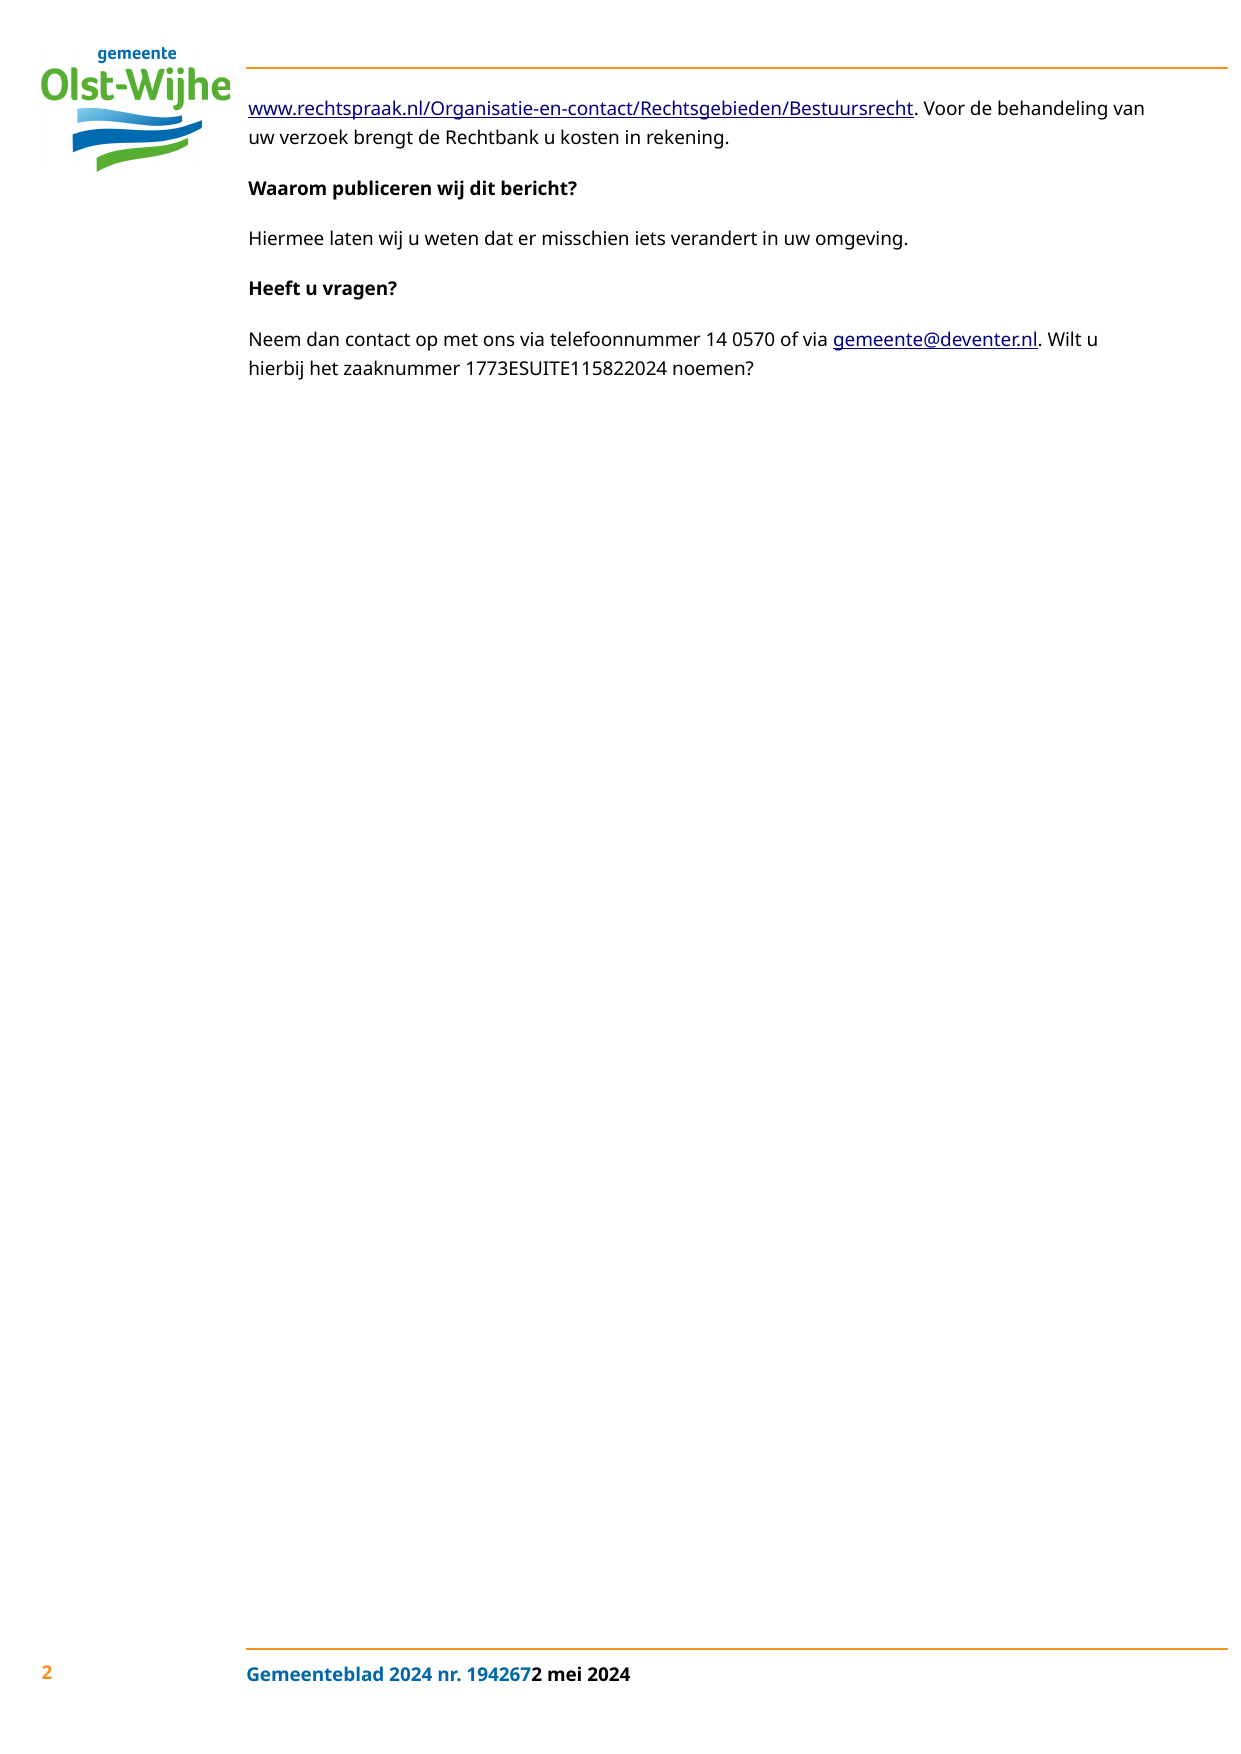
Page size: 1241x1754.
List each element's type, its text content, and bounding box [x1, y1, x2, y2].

text Hiermee laten wij u weten dat er misschien iets verandert in uw omgeving. [248, 225, 1152, 251]
text Neem dan contact op met ons via telefoonnummer 14 0570 of via gemeente@deventer.nl. Wilt u hierbij het zaaknummer 1773ESUITE115822024 noemen? [248, 326, 1152, 381]
picture [41, 47, 231, 172]
text www.rechtspraak.nl/Organisatie-en-contact/Rechtsgebieden/Bestuursrecht. Voor de behandeling van uw verzoek brengt de Rechtbank u kosten in rekening. [248, 95, 1152, 150]
text Heeft u vragen? [248, 276, 1152, 301]
text Waarom publiceren wij dit bericht? [248, 175, 1152, 201]
